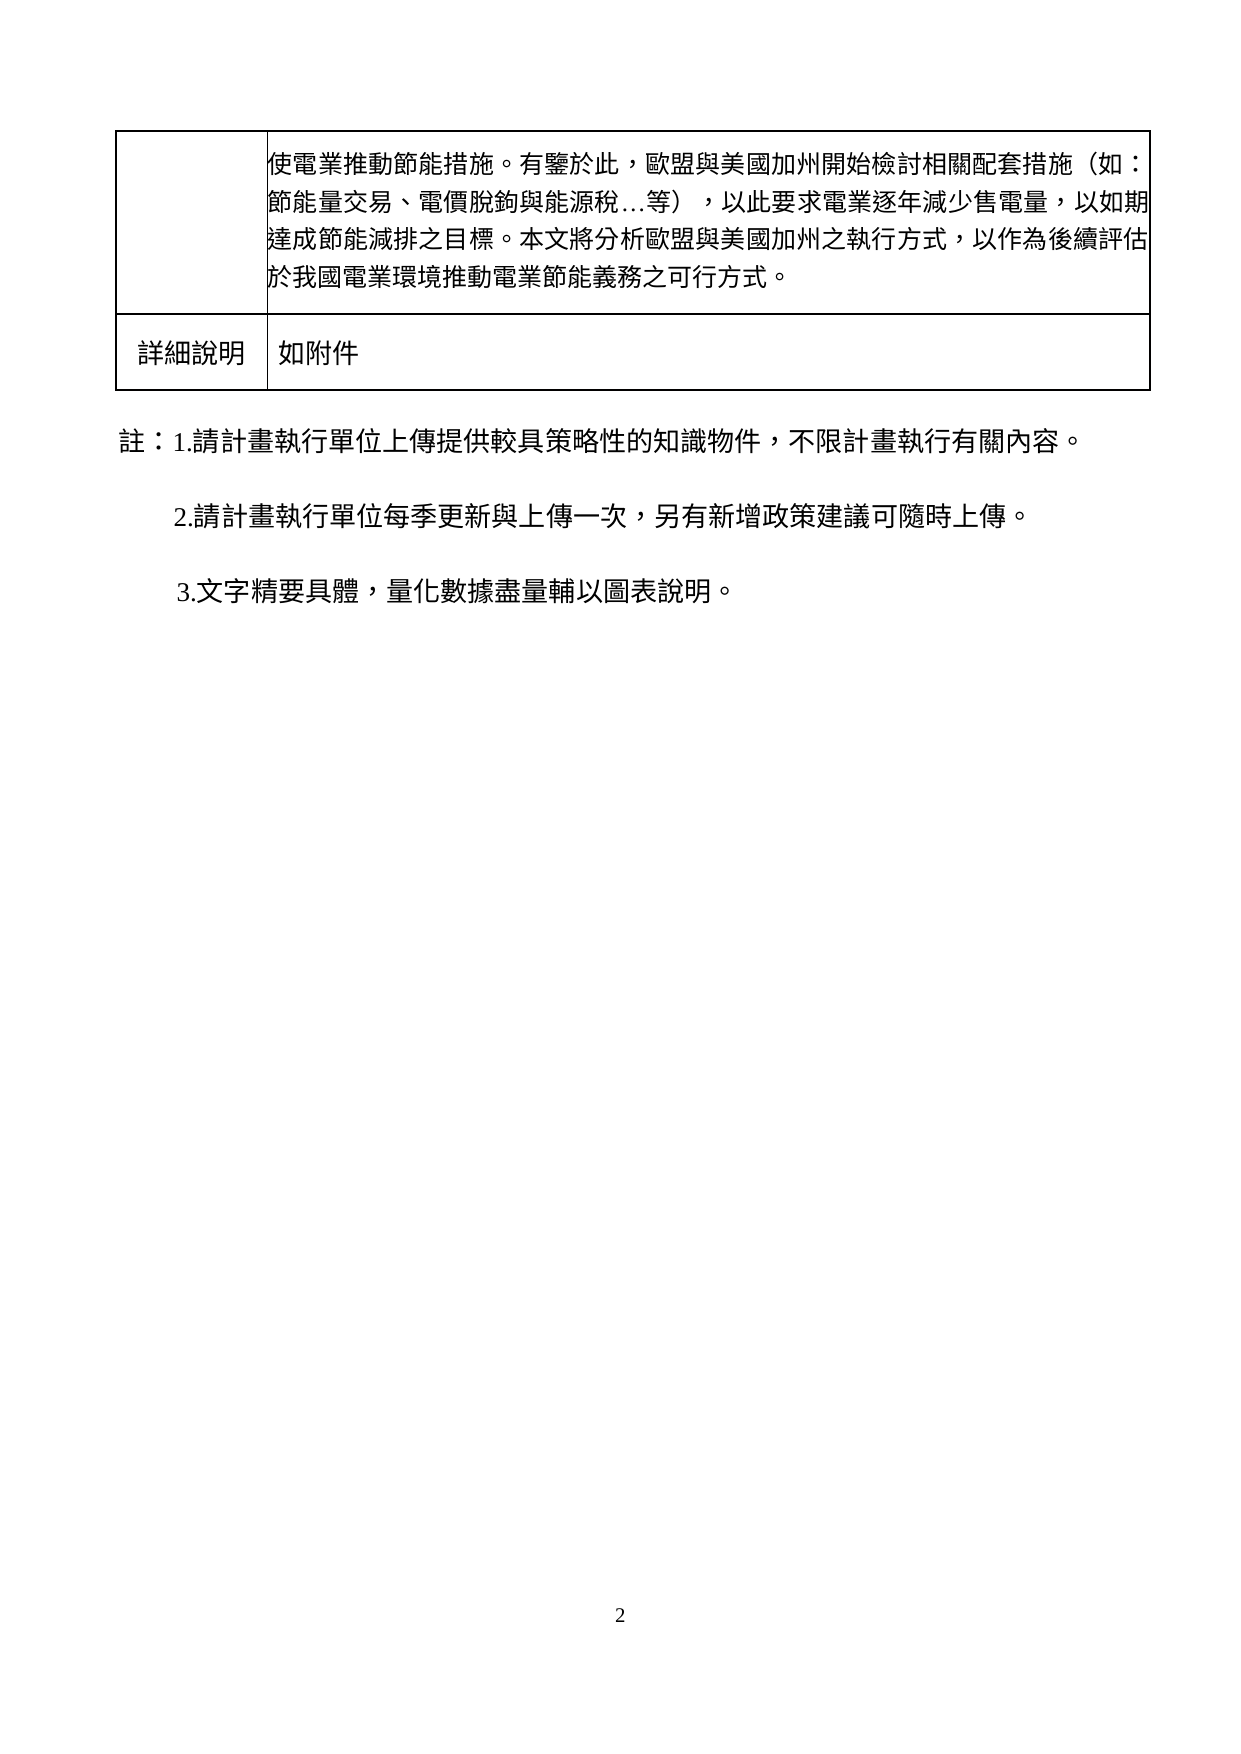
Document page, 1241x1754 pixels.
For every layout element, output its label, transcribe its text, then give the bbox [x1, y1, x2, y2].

text 2.請計畫執行單位每季更新與上傳一次，另有新增政策建議可隨時上傳。 [118, 477, 1122, 552]
table_cell 使電業推動節能措施。有鑒於此，歐盟與美國加州開始檢討相關配套措施（如：節能量交易、電價脫鉤與能源稅…等），以此要求電業逐年減少售電量，以如期達成節能減排之目標。本文將分析歐盟與美國加州之執行方式，以作為後續評估於我國電業環境推動電業節能義務之可行方式。 [268, 132, 1149, 313]
text 註：1.請計畫執行單位上傳提供較具策略性的知識物件，不限計畫執行有關內容。 [118, 402, 1122, 477]
table_cell 詳細說明 [117, 315, 267, 389]
table_cell [117, 132, 267, 313]
text 3.文字精要具體，量化數據盡量輔以圖表說明。 [118, 552, 1122, 627]
table_cell 如附件 [268, 315, 1149, 389]
